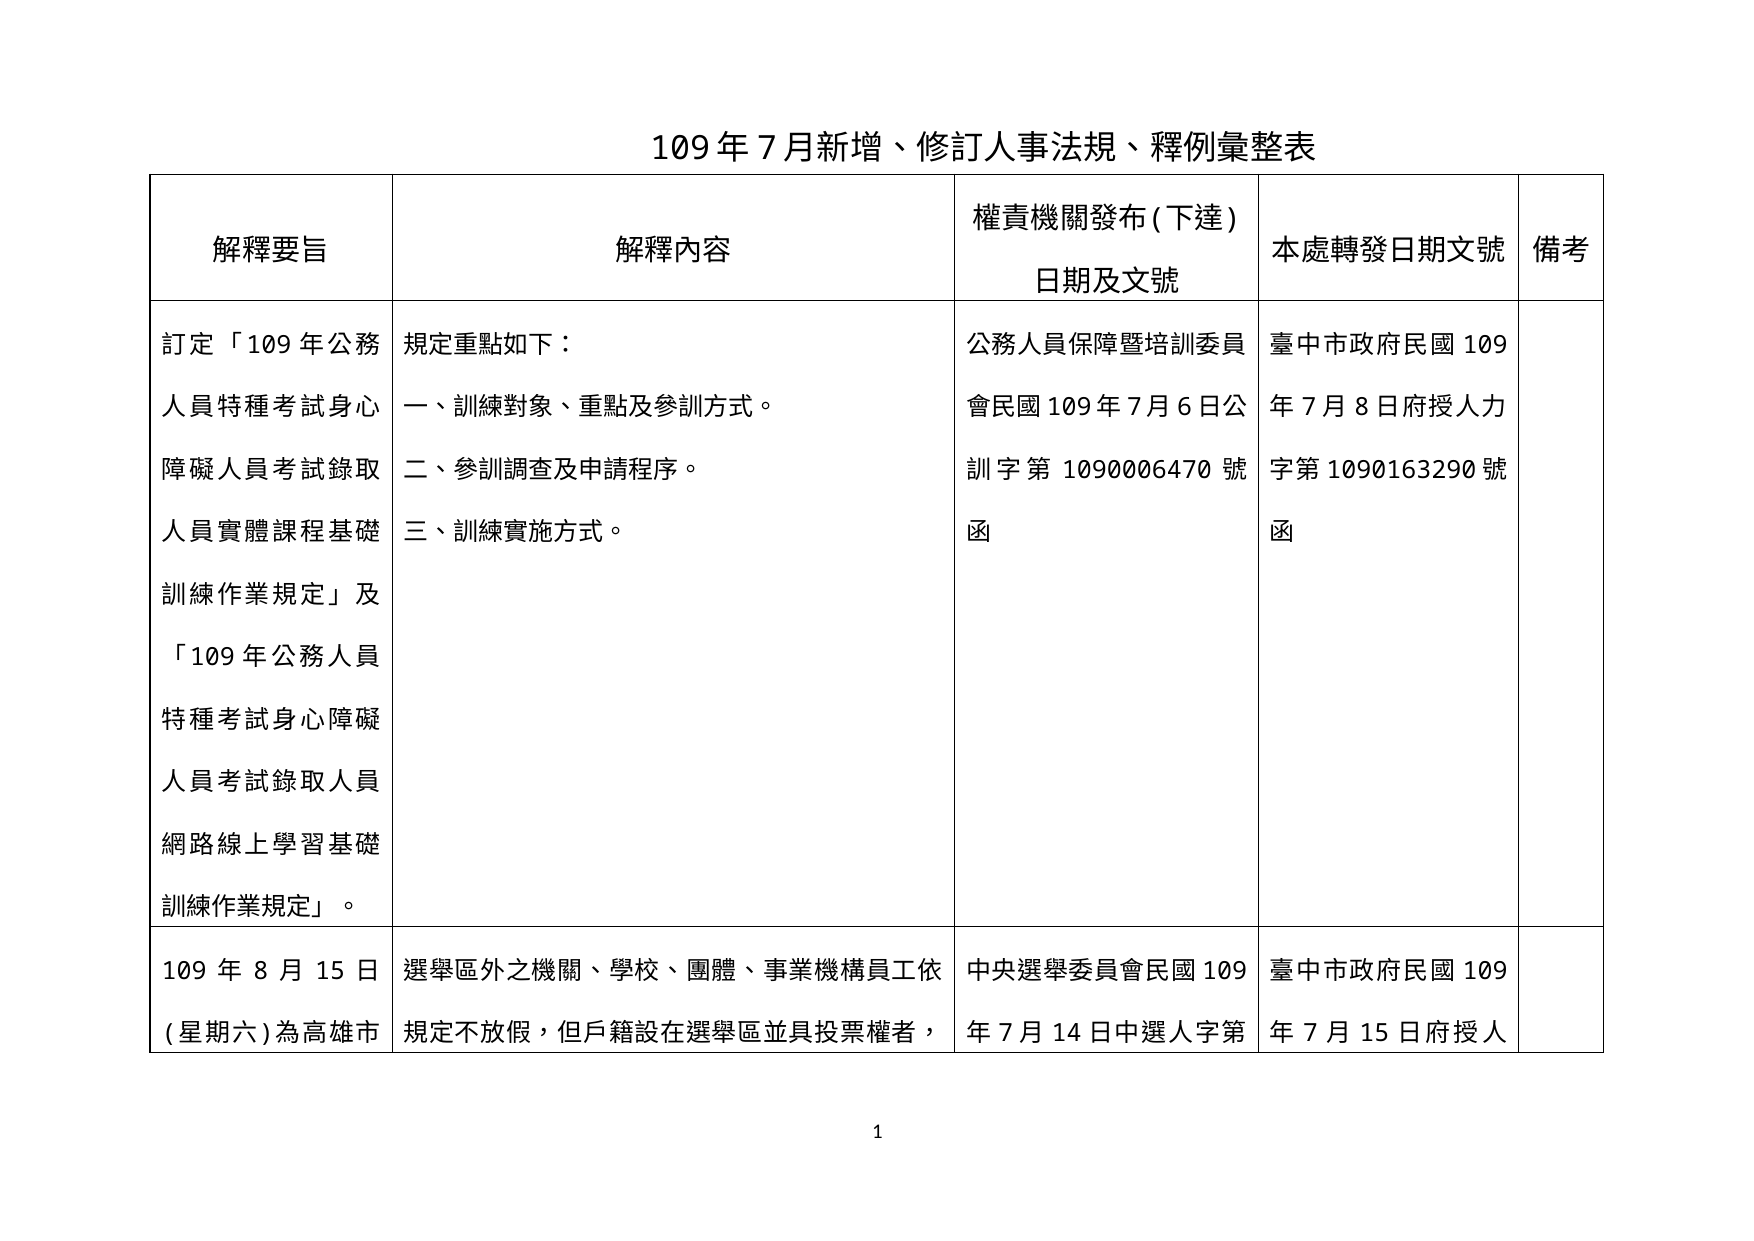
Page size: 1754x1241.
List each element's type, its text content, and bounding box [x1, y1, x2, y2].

table_header 解釋要旨 [151, 175, 392, 299]
table_header 解釋內容 [393, 175, 954, 299]
table_header 備考 [1519, 175, 1603, 299]
table_cell 規定重點如下： 一、訓練對象、重點及參訓方式。 二、參訓調查及申請程序。 三、訓練實施方式。 [393, 301, 954, 926]
table_cell 選舉區外之機關、學校、團體、事業機構員工依規定不放假，但戶籍設在選舉區並具投票權者， [393, 927, 954, 1052]
table_header 權責機關發布(下達) 日期及文號 [955, 175, 1258, 299]
table_cell 中央選舉委員會民國109年7月14日中選人字第 [955, 927, 1258, 1052]
table_header 本處轉發日期文號 [1259, 175, 1518, 299]
table_cell 公務人員保障暨培訓委員會民國109年7月6日公訓字第1090006470號函 [955, 301, 1258, 926]
table_cell 109年8月15日(星期六)為高雄市 [151, 927, 392, 1052]
table_cell 訂定「109年公務人員特種考試身心障礙人員考試錄取人員實體課程基礎訓練作業規定」及「109年公務人員特種考試身心障礙人員考試錄取人員網路線上學習基礎訓練作業規定」。 [151, 301, 392, 926]
table_cell [1519, 927, 1603, 1052]
text 109年7月新增、修訂人事法規、釋例彙整表 [150, 103, 1604, 166]
table_cell 臺中市政府民國109年7月8日府授人力字第1090163290號函 [1259, 301, 1518, 926]
table_cell 臺中市政府民國109年7月15日府授人 [1259, 927, 1518, 1052]
table_cell [1519, 301, 1603, 926]
